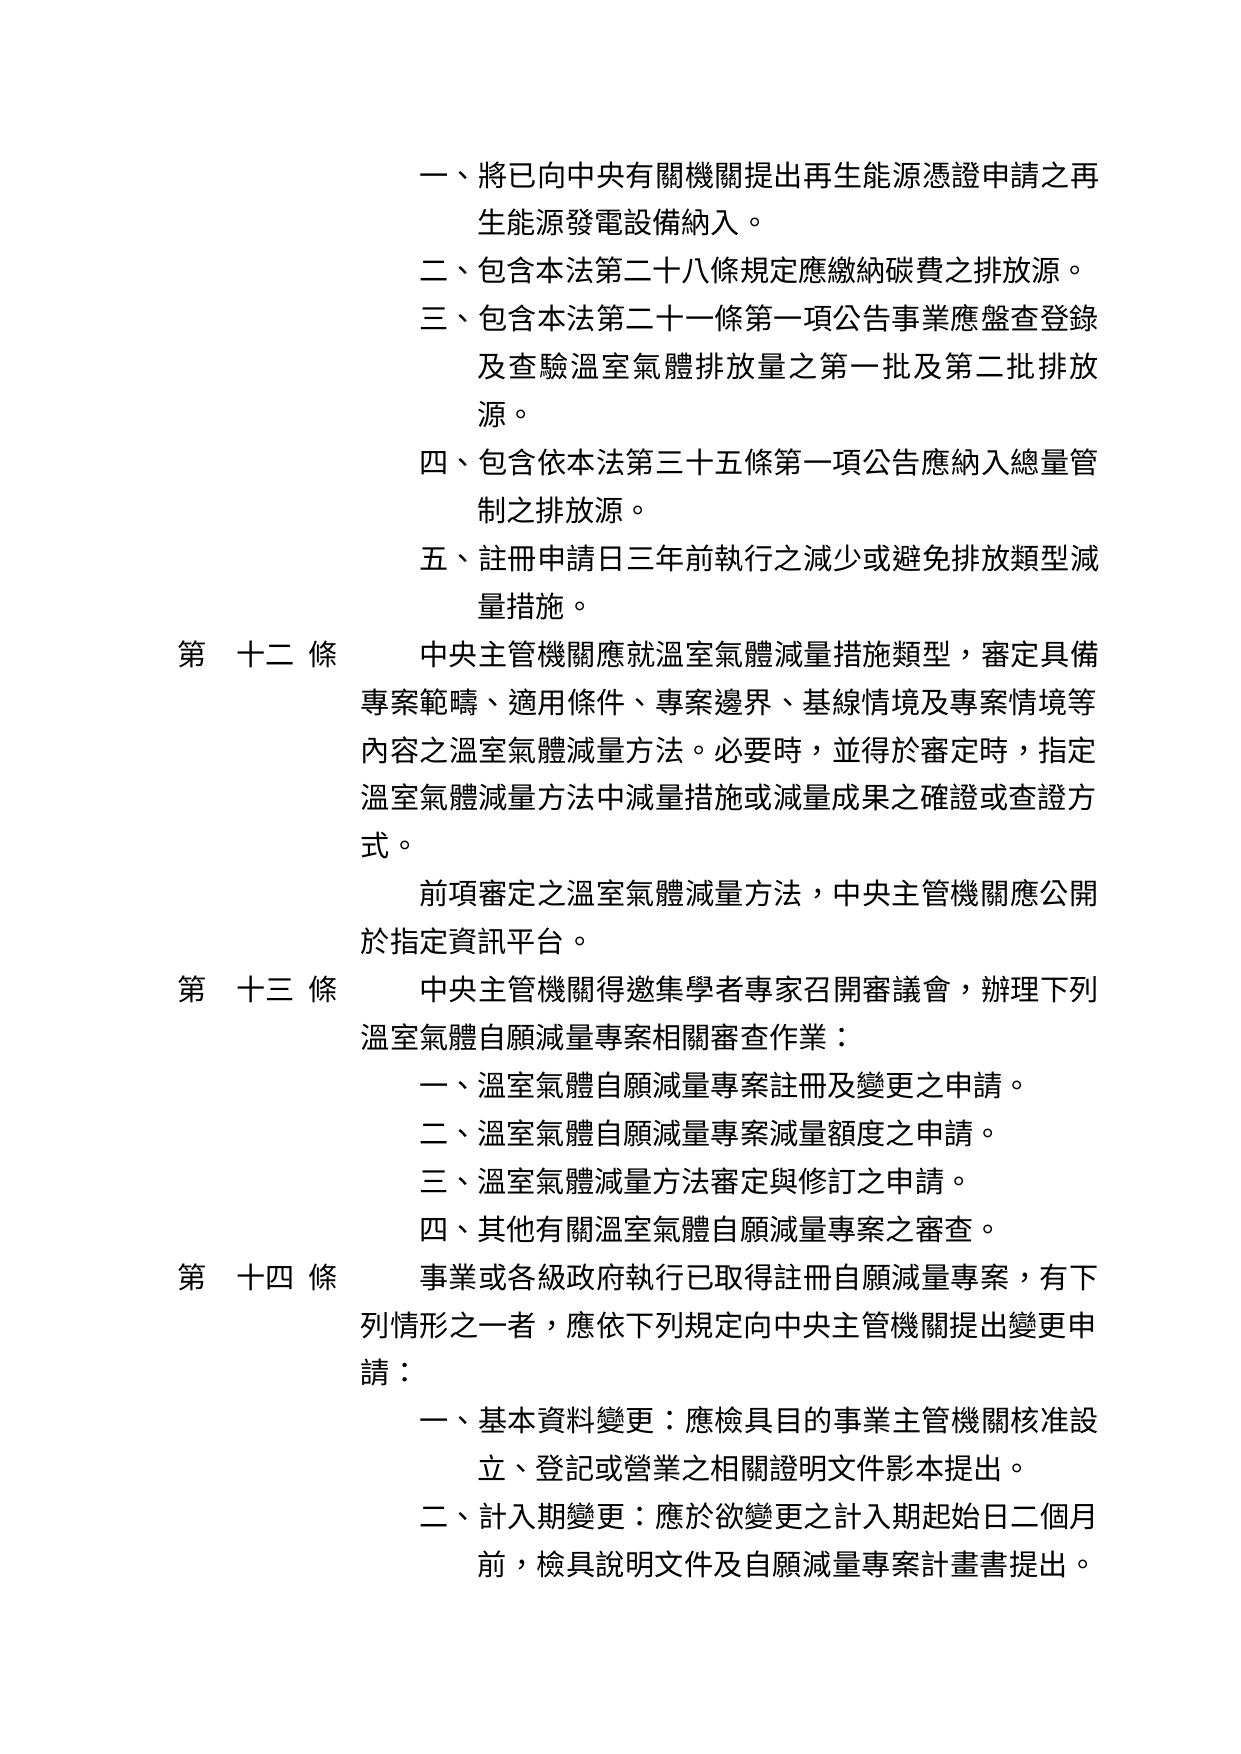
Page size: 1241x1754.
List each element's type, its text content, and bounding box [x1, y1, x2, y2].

table_cell 第 十二 條 [183, 627, 361, 962]
table_cell 第 十四 條 [183, 1250, 361, 1585]
table_cell 中央主管機關應就溫室氣體減量措施類型，審定具備專案範疇、適用條件、專案邊界、基線情境及專案情境等內容之溫室氣體減量方法。必要時，並得於審定時，指定溫室氣體減量方法中減量措施或減量成果之確證或查證方式。 前項審定之溫室氣體減量方法，中央主管機關應公開於指定資訊平台。 [361, 627, 1099, 962]
table_cell 事業或各級政府執行已取得註冊自願減量專案，有下列情形之一者，應依下列規定向中央主管機關提出變更申請： 一、基本資料變更：應檢具目的事業主管機關核准設立、登記或營業之相關證明文件影本提出。 二、計入期變更：應於欲變更之計入期起始日二個月前，檢具說明文件及自願減量專案計畫書提出。 [361, 1250, 1099, 1585]
table_cell 中央主管機關得邀集學者專家召開審議會，辦理下列溫室氣體自願減量專案相關審查作業： 一、溫室氣體自願減量專案註冊及變更之申請。 二、溫室氣體自願減量專案減量額度之申請。 三、溫室氣體減量方法審定與修訂之申請。 四、其他有關溫室氣體自願減量專案之審查。 [361, 962, 1099, 1250]
table_cell 第 十三 條 [183, 962, 361, 1250]
table_cell 第 十一 條 [183, 148, 361, 627]
table_cell 一、將已向中央有關機關提出再生能源憑證申請之再生能源發電設備納入。 二、包含本法第二十八條規定應繳納碳費之排放源。 三、包含本法第二十一條第一項公告事業應盤查登錄及查驗溫室氣體排放量之第一批及第二批排放源。 四、包含依本法第三十五條第一項公告應納入總量管制之排放源。 五、註冊申請日三年前執行之減少或避免排放類型減量措施。 [361, 148, 1099, 627]
